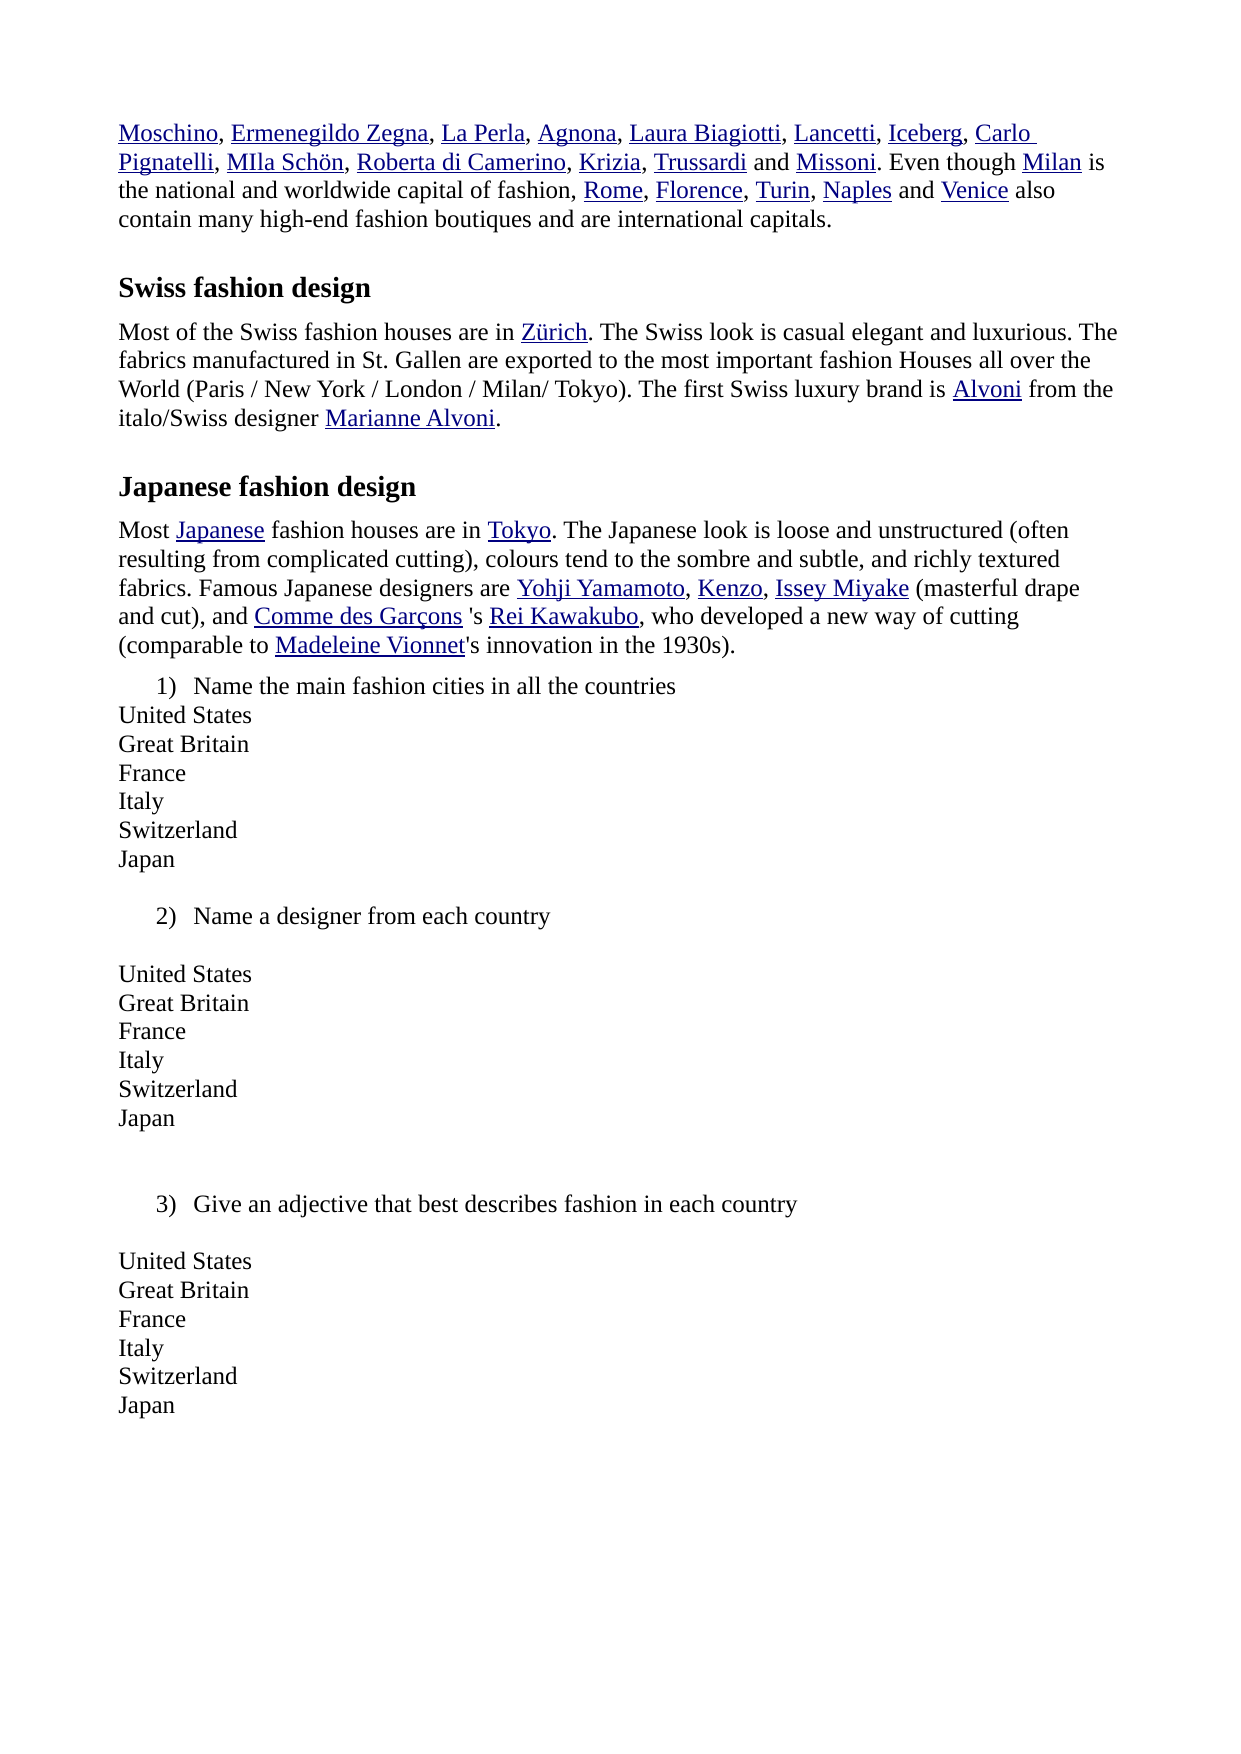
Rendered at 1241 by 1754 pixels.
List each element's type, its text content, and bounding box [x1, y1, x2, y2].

text France [118, 1016, 1122, 1045]
text Japan [118, 1390, 1122, 1419]
text Most Japanese fashion houses are in Tokyo. The Japanese look is loose and unstructured (often resulting from complicated cutting), colours tend to the sombre and subtle, and richly textured fabrics. Famous Japanese designers are Yohji Yamamoto, Kenzo, Issey Miyake (masterful drape and cut), and Comme des Garçons 's Rei Kawakubo, who developed a new way of cutting (comparable to Madeleine Vionnet's innovation in the 1930s). [118, 515, 1122, 659]
text Italy [118, 786, 1122, 815]
text Switzerland [118, 1361, 1122, 1390]
text United States [118, 1246, 1122, 1275]
text Japan [118, 844, 1122, 873]
text Great Britain [118, 1275, 1122, 1304]
text Great Britain [118, 988, 1122, 1016]
text Italy [118, 1045, 1122, 1074]
list Name a designer from each country [156, 901, 1122, 930]
text France [118, 1304, 1122, 1333]
text Great Britain [118, 729, 1122, 758]
text United States [118, 959, 1122, 988]
list Name the main fashion cities in all the countries [156, 671, 1122, 700]
text Moschino, Ermenegildo Zegna, La Perla, Agnona, Laura Biagiotti, Lancetti, Iceberg, Carlo Pignatelli, MIla Schön, Roberta di Camerino, Krizia, Trussardi and Missoni. Even though Milan is the national and worldwide capital of fashion, Rome, Florence, Turin, Naples and Venice also contain many high-end fashion boutiques and are international capitals. [118, 118, 1122, 233]
text Most of the Swiss fashion houses are in Zürich. The Swiss look is casual elegant and luxurious. The fabrics manufactured in St. Gallen are exported to the most important fashion Houses all over the World (Paris / New York / London / Milan/ Tokyo). The first Swiss luxury brand is Alvoni from the italo/Swiss designer Marianne Alvoni. [118, 317, 1122, 432]
text United States [118, 700, 1122, 729]
text Switzerland [118, 815, 1122, 844]
text France [118, 758, 1122, 786]
subtitle Japanese fashion design [118, 469, 1122, 503]
text Japan [118, 1103, 1122, 1131]
text Switzerland [118, 1074, 1122, 1103]
text Italy [118, 1333, 1122, 1361]
subtitle Swiss fashion design [118, 271, 1122, 304]
list Give an adjective that best describes fashion in each country [156, 1189, 1122, 1218]
